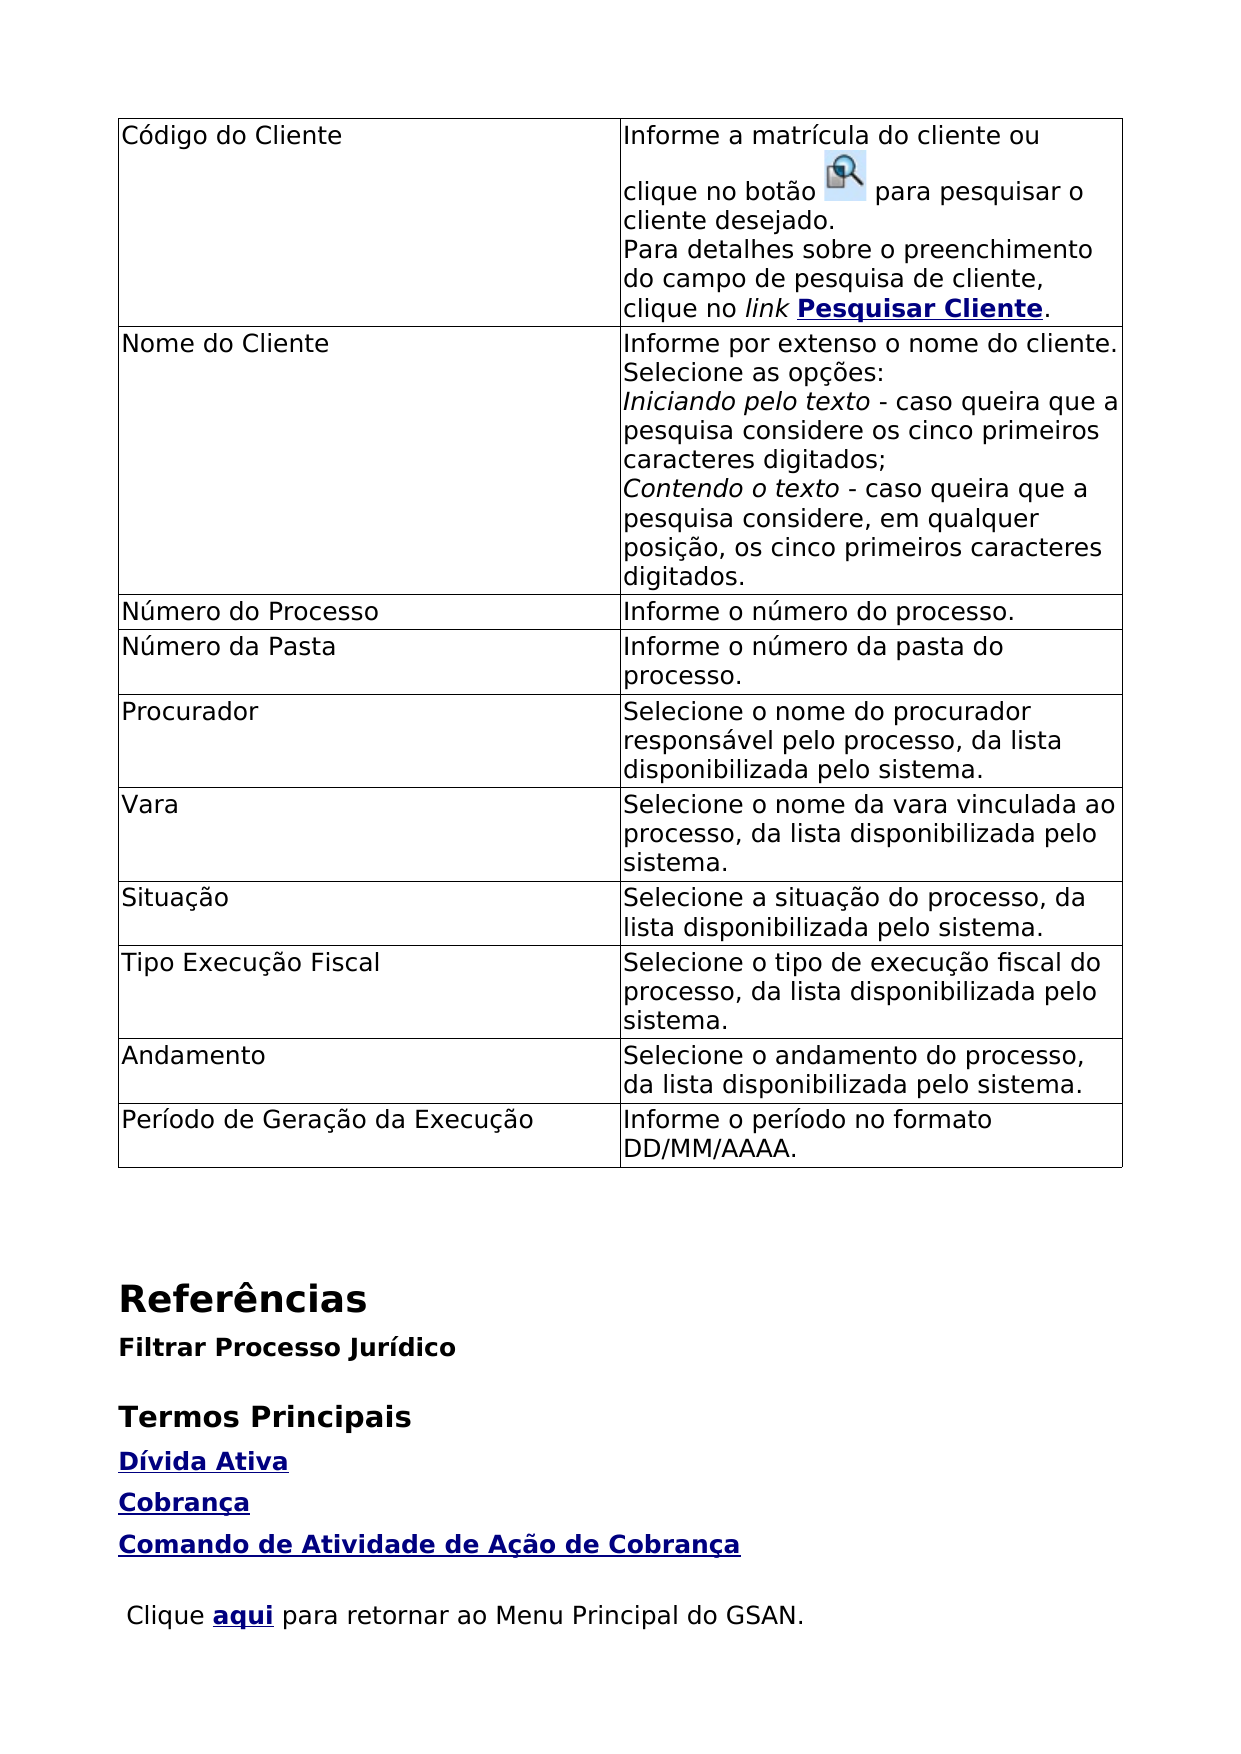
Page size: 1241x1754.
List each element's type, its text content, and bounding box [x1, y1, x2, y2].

table_cell Selecione o nome do procurador responsável pelo processo, da lista disponibilizada pelo sistema. [621, 695, 1122, 787]
text Filtrar Processo Jurídico [118, 1334, 1122, 1363]
table_cell Informe o número da pasta do processo. [621, 630, 1122, 694]
table_cell Andamento [119, 1039, 620, 1102]
table_cell Tipo Execução Fiscal [119, 946, 620, 1038]
table_cell Selecione o nome da vara vinculada ao processo, da lista disponibilizada pelo sistema. [621, 788, 1122, 881]
text Comando de Atividade de Ação de Cobrança [118, 1530, 1122, 1559]
text Cobrança [118, 1488, 1122, 1518]
table_cell Número do Processo [119, 595, 620, 629]
subtitle Termos Principais [118, 1400, 1122, 1434]
text Clique aqui para retornar ao Menu Principal do GSAN. [118, 1572, 1122, 1630]
table_cell Informe a matrícula do cliente ou clique no botão para pesquisar o cliente desejado. Para detalhes sobre o preenchimento do campo de pesquisa de cliente, clique no link Pesquisar Cliente. [621, 119, 1122, 326]
table_cell Vara [119, 788, 620, 881]
table_cell Número da Pasta [119, 630, 620, 694]
subtitle Referências [118, 1277, 1122, 1321]
picture [824, 150, 867, 201]
table_cell Nome do Cliente [119, 327, 620, 594]
table_cell Selecione o tipo de execução fiscal do processo, da lista disponibilizada pelo sistema. [621, 946, 1122, 1038]
table_cell Código do Cliente [119, 119, 620, 326]
table_cell Procurador [119, 695, 620, 787]
table_cell Informe o período no formato DD/MM/AAAA. [621, 1104, 1122, 1167]
table_cell Informe o número do processo. [621, 595, 1122, 629]
table_cell Período de Geração da Execução [119, 1104, 620, 1167]
table_cell Selecione o andamento do processo, da lista disponibilizada pelo sistema. [621, 1039, 1122, 1102]
table_cell Informe por extenso o nome do cliente. Selecione as opções: Iniciando pelo texto - caso queira que a pesquisa considere os cinco primeiros caracteres digitados; Contendo o texto - caso queira que a pesquisa considere, em qualquer posição, os cinco primeiros caracteres digitados. [621, 327, 1122, 594]
table_cell Situação [119, 882, 620, 945]
text Dívida Ativa [118, 1447, 1122, 1476]
table_cell Selecione a situação do processo, da lista disponibilizada pelo sistema. [621, 882, 1122, 945]
